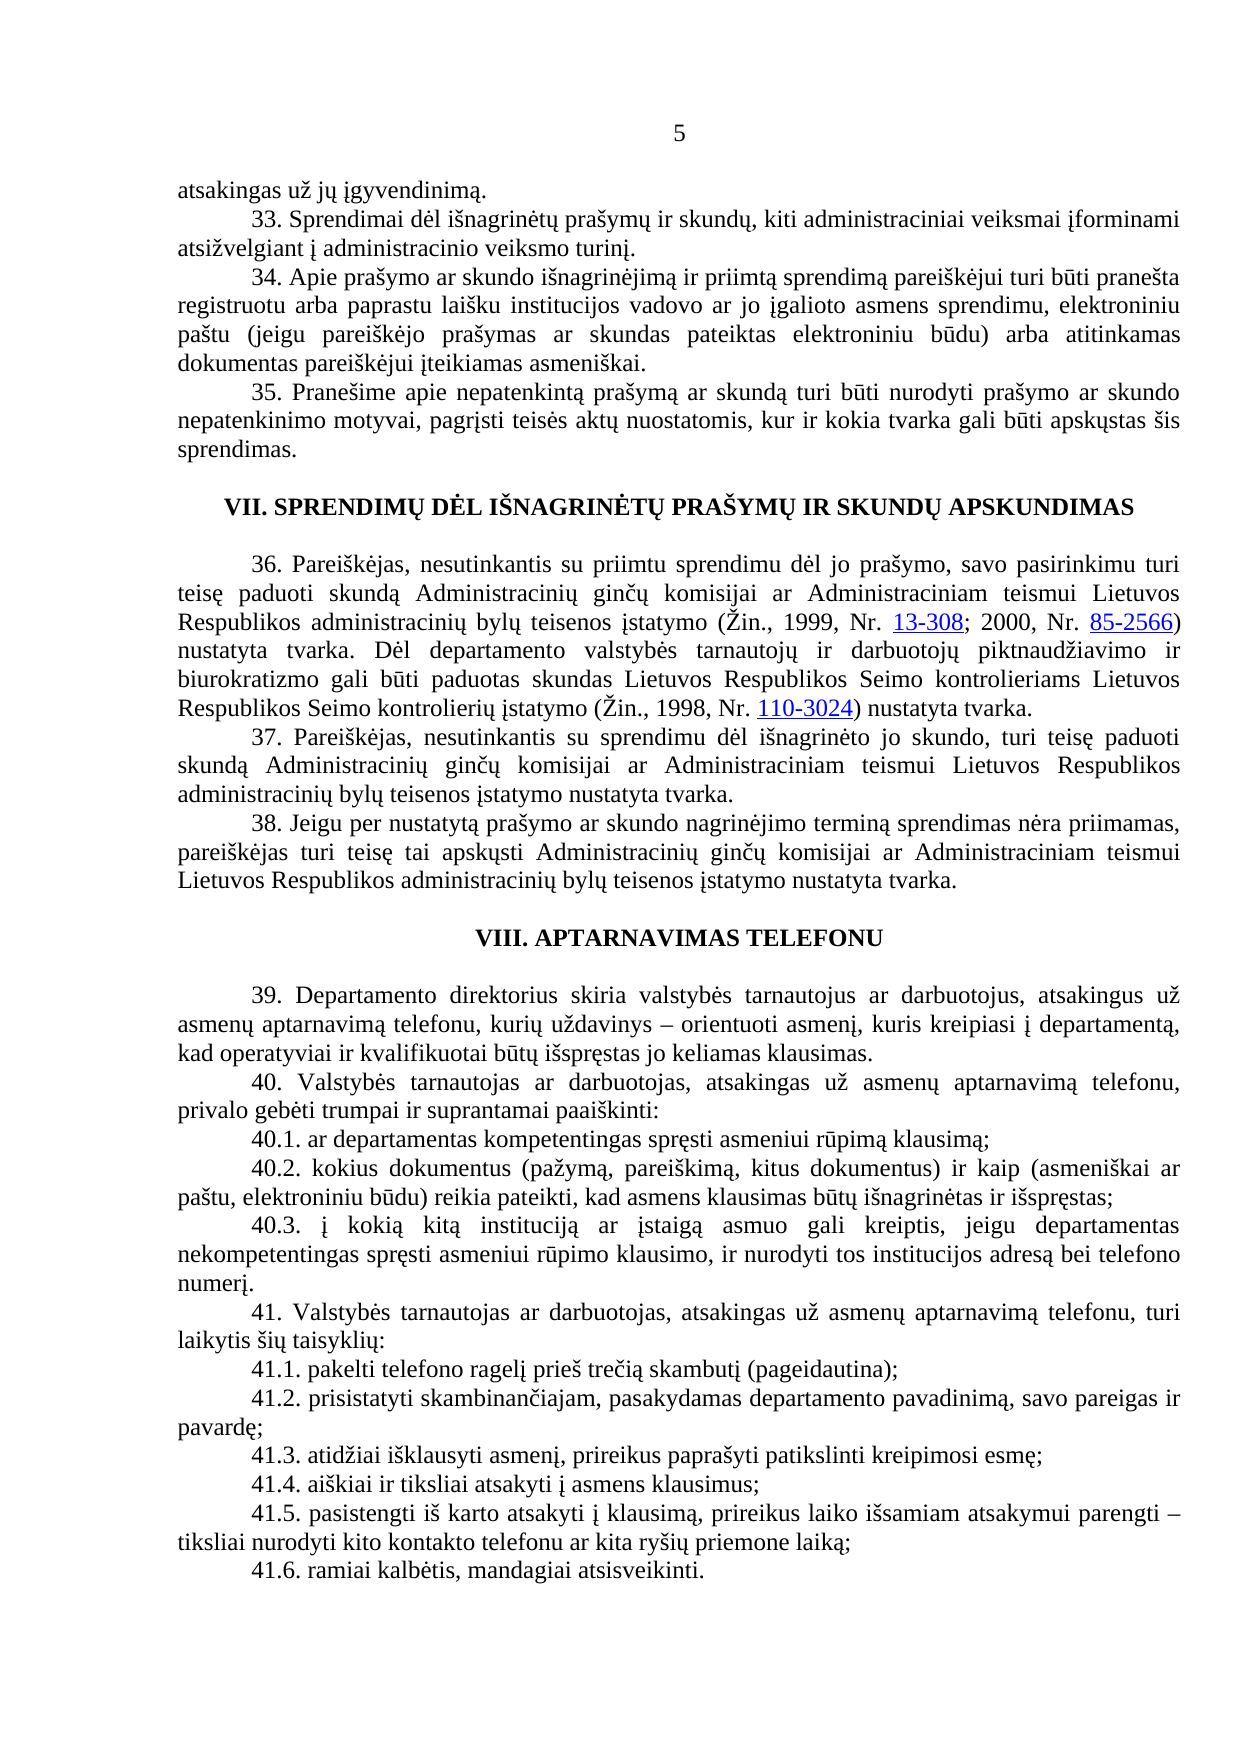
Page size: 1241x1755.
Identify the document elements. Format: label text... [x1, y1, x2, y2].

text 34. Apie prašymo ar skundo išnagrinėjimą ir priimtą sprendimą pareiškėjui turi būti pranešta registruotu arba paprastu laišku institucijos vadovo ar jo įgalioto asmens sprendimu, elektroniniu paštu (jeigu pareiškėjo prašymas ar skundas pateiktas elektroniniu būdu) arba atitinkamas dokumentas pareiškėjui įteikiamas asmeniškai. [177, 262, 1181, 377]
text 35. Pranešime apie nepatenkintą prašymą ar skundą turi būti nurodyti prašymo ar skundo nepatenkinimo motyvai, pagrįsti teisės aktų nuostatomis, kur ir kokia tvarka gali būti apskųstas šis sprendimas. [177, 377, 1181, 463]
text 41.6. ramiai kalbėtis, mandagiai atsisveikinti. [177, 1556, 1181, 1584]
text 33. Sprendimai dėl išnagrinėtų prašymų ir skundų, kiti administraciniai veiksmai įforminami atsižvelgiant į administracinio veiksmo turinį. [177, 204, 1181, 262]
text 40.2. kokius dokumentus (pažymą, pareiškimą, kitus dokumentus) ir kaip (asmeniškai ar paštu, elektroniniu būdu) reikia pateikti, kad asmens klausimas būtų išnagrinėtas ir išspręstas; [177, 1153, 1181, 1211]
text 41.3. atidžiai išklausyti asmenį, prireikus paprašyti patikslinti kreipimosi esmę; [177, 1441, 1181, 1469]
text VIII. APTARNAVIMAS TELEFONU [177, 923, 1181, 952]
text 40.3. į kokią kitą instituciją ar įstaigą asmuo gali kreiptis, jeigu departamentas nekompetentingas spręsti asmeniui rūpimo klausimo, ir nurodyti tos institucijos adresą bei telefono numerį. [177, 1211, 1181, 1297]
text 36. Pareiškėjas, nesutinkantis su priimtu sprendimu dėl jo prašymo, savo pasirinkimu turi teisę paduoti skundą Administracinių ginčų komisijai ar Administraciniam teismui Lietuvos Respublikos administracinių bylų teisenos įstatymo (Žin., 1999, Nr. 13-308; 2000, Nr. 85-2566) nustatyta tvarka. Dėl departamento valstybės tarnautojų ir darbuotojų piktnaudžiavimo ir biurokratizmo gali būti paduotas skundas Lietuvos Respublikos Seimo kontrolieriams Lietuvos Respublikos Seimo kontrolierių įstatymo (Žin., 1998, Nr. 110-3024) nustatyta tvarka. [177, 549, 1181, 722]
text 41. Valstybės tarnautojas ar darbuotojas, atsakingas už asmenų aptarnavimą telefonu, turi laikytis šių taisyklių: [177, 1297, 1181, 1354]
text 39. Departamento direktorius skiria valstybės tarnautojus ar darbuotojus, atsakingus už asmenų aptarnavimą telefonu, kurių uždavinys – orientuoti asmenį, kuris kreipiasi į departamentą, kad operatyviai ir kvalifikuotai būtų išspręstas jo keliamas klausimas. [177, 981, 1181, 1067]
text 41.1. pakelti telefono ragelį prieš trečią skambutį (pageidautina); [177, 1354, 1181, 1383]
text 40. Valstybės tarnautojas ar darbuotojas, atsakingas už asmenų aptarnavimą telefonu, privalo gebėti trumpai ir suprantamai paaiškinti: [177, 1067, 1181, 1124]
text 41.5. pasistengti iš karto atsakyti į klausimą, prireikus laiko išsamiam atsakymui parengti – tiksliai nurodyti kito kontakto telefonu ar kita ryšių priemone laiką; [177, 1498, 1181, 1556]
text 40.1. ar departamentas kompetentingas spręsti asmeniui rūpimą klausimą; [177, 1124, 1181, 1153]
text 41.4. aiškiai ir tiksliai atsakyti į asmens klausimus; [177, 1469, 1181, 1498]
text 37. Pareiškėjas, nesutinkantis su sprendimu dėl išnagrinėto jo skundo, turi teisę paduoti skundą Administracinių ginčų komisijai ar Administraciniam teismui Lietuvos Respublikos administracinių bylų teisenos įstatymo nustatyta tvarka. [177, 722, 1181, 808]
text atsakingas už jų įgyvendinimą. [177, 176, 1181, 204]
text 38. Jeigu per nustatytą prašymo ar skundo nagrinėjimo terminą sprendimas nėra priimamas, pareiškėjas turi teisę tai apskųsti Administracinių ginčų komisijai ar Administraciniam teismui Lietuvos Respublikos administracinių bylų teisenos įstatymo nustatyta tvarka. [177, 808, 1181, 894]
text 41.2. prisistatyti skambinančiajam, pasakydamas departamento pavadinimą, savo pareigas ir pavardę; [177, 1383, 1181, 1441]
text VII. SPRENDIMŲ DĖL IŠNAGRINĖTŲ PRAŠYMŲ IR SKUNDŲ APSKUNDIMAS [177, 492, 1181, 521]
